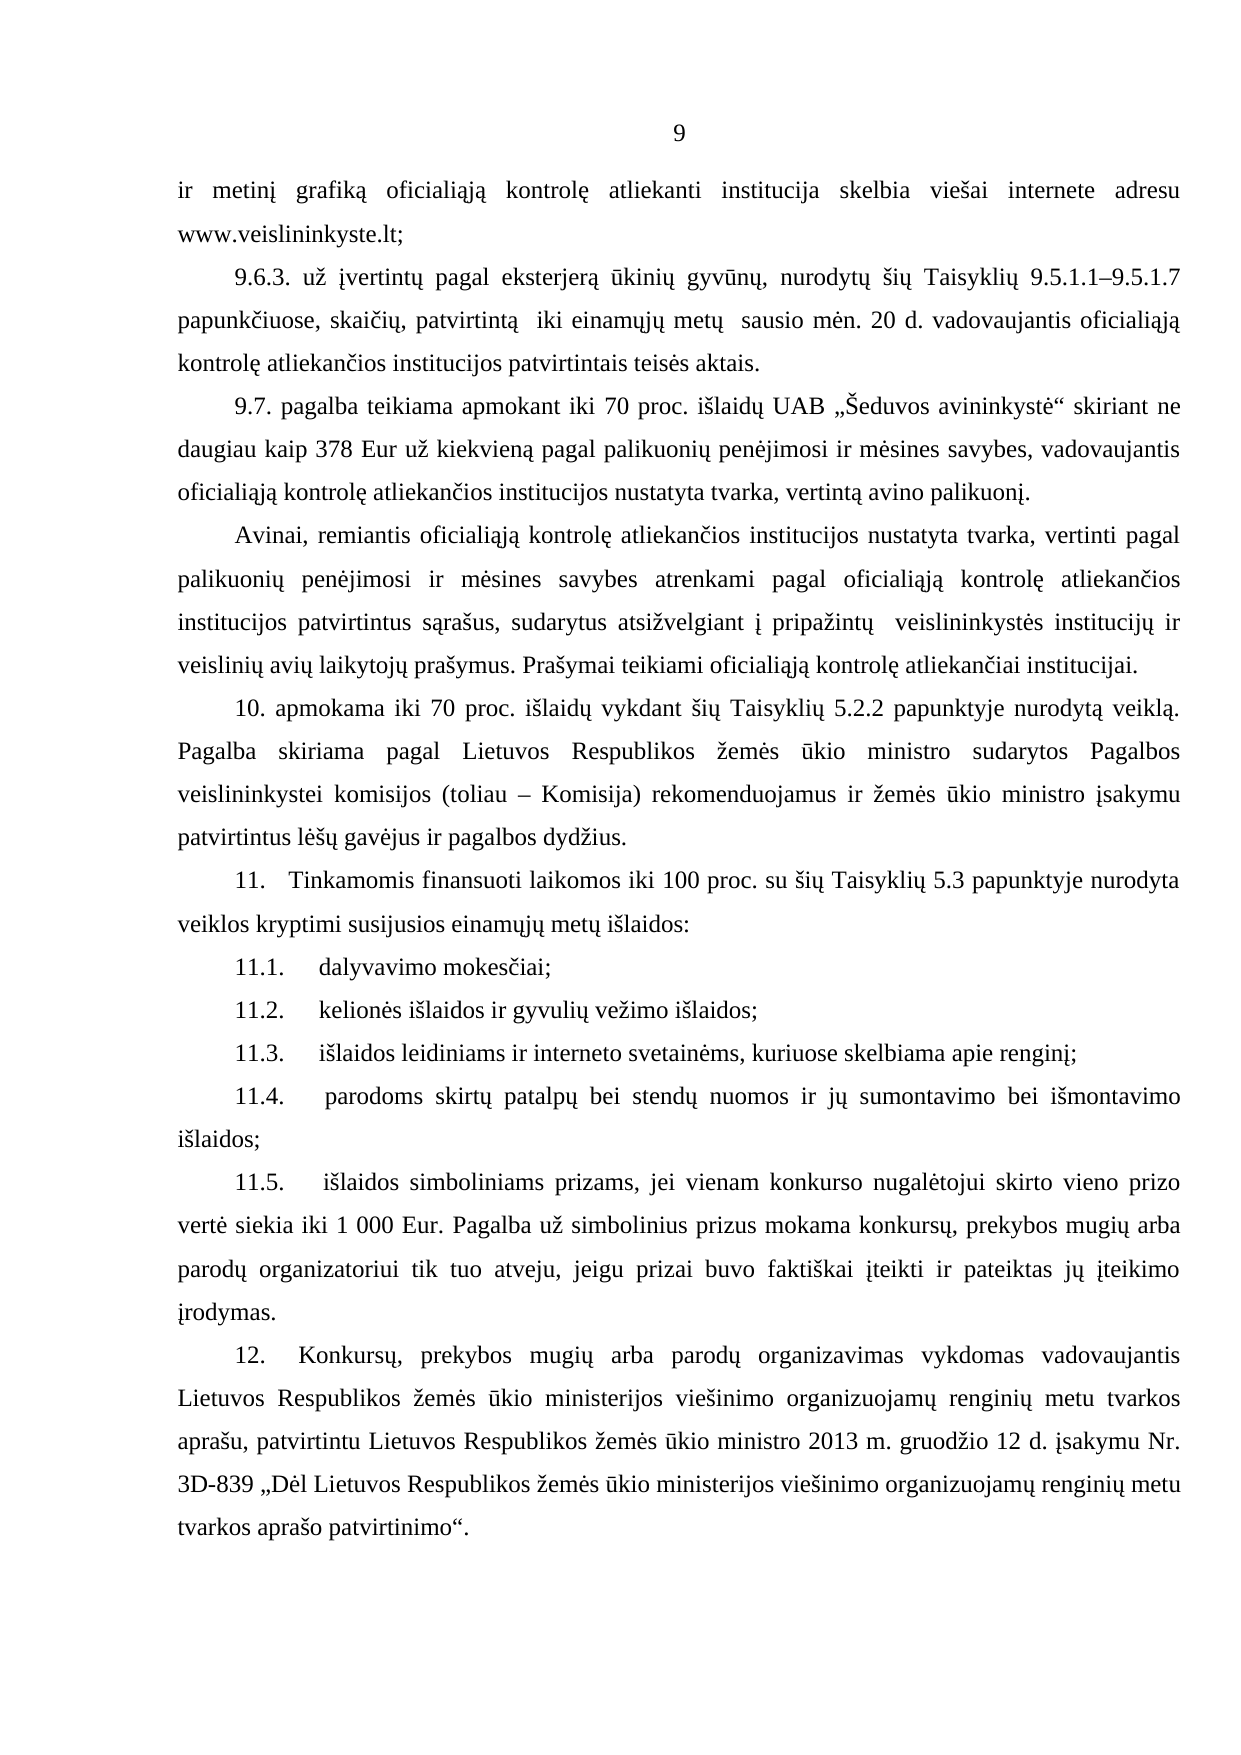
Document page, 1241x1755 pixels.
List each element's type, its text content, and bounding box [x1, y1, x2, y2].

text 11. Tinkamomis finansuoti laikomos iki 100 proc. su šių Taisyklių 5.3 papunktyje nurodyta veiklos kryptimi susijusios einamųjų metų išlaidos: [177, 866, 1181, 937]
text Avinai, remiantis oficialiąją kontrolę atliekančios institucijos nustatyta tvarka, vertinti pagal palikuonių penėjimosi ir mėsines savybes atrenkami pagal oficialiąją kontrolę atliekančios institucijos patvirtintus sąrašus, sudarytus atsižvelgiant į pripažintų veislininkystės institucijų ir veislinių avių laikytojų prašymus. Prašymai teikiami oficialiąją kontrolę atliekančiai institucijai. [177, 521, 1181, 679]
text 11.4. parodoms skirtų patalpų bei stendų nuomos ir jų sumontavimo bei išmontavimo išlaidos; [177, 1081, 1181, 1153]
text ir metinį grafiką oficialiąją kontrolę atliekanti institucija skelbia viešai internete adresu www.veislininkyste.lt; [177, 176, 1181, 247]
text 9.7. pagalba teikiama apmokant iki 70 proc. išlaidų UAB „Šeduvos avininkystė“ skiriant ne daugiau kaip 378 Eur už kiekvieną pagal palikuonių penėjimosi ir mėsines savybes, vadovaujantis oficialiąją kontrolę atliekančios institucijos nustatyta tvarka, vertintą avino palikuonį. [177, 391, 1181, 506]
text 11.1. dalyvavimo mokesčiai; [177, 952, 1181, 981]
text 11.2. kelionės išlaidos ir gyvulių vežimo išlaidos; [177, 995, 1181, 1024]
text 11.3. išlaidos leidiniams ir interneto svetainėms, kuriuose skelbiama apie renginį; [177, 1038, 1181, 1067]
text 9.6.3. už įvertintų pagal eksterjerą ūkinių gyvūnų, nurodytų šių Taisyklių 9.5.1.1–9.5.1.7 papunkčiuose, skaičių, patvirtintą iki einamųjų metų sausio mėn. 20 d. vadovaujantis oficialiąją kontrolę atliekančios institucijos patvirtintais teisės aktais. [177, 262, 1181, 377]
text 12. Konkursų, prekybos mugių arba parodų organizavimas vykdomas vadovaujantis Lietuvos Respublikos žemės ūkio ministerijos viešinimo organizuojamų renginių metu tvarkos aprašu, patvirtintu Lietuvos Respublikos žemės ūkio ministro 2013 m. gruodžio 12 d. įsakymu Nr. 3D-839 „Dėl Lietuvos Respublikos žemės ūkio ministerijos viešinimo organizuojamų renginių metu tvarkos aprašo patvirtinimo“. [177, 1340, 1181, 1541]
text 10. apmokama iki 70 proc. išlaidų vykdant šių Taisyklių 5.2.2 papunktyje nurodytą veiklą. Pagalba skiriama pagal Lietuvos Respublikos žemės ūkio ministro sudarytos Pagalbos veislininkystei komisijos (toliau – Komisija) rekomenduojamus ir žemės ūkio ministro įsakymu patvirtintus lėšų gavėjus ir pagalbos dydžius. [177, 693, 1181, 851]
text 11.5. išlaidos simboliniams prizams, jei vienam konkurso nugalėtojui skirto vieno prizo vertė siekia iki 1 000 Eur. Pagalba už simbolinius prizus mokama konkursų, prekybos mugių arba parodų organizatoriui tik tuo atveju, jeigu prizai buvo faktiškai įteikti ir pateiktas jų įteikimo įrodymas. [177, 1167, 1181, 1326]
